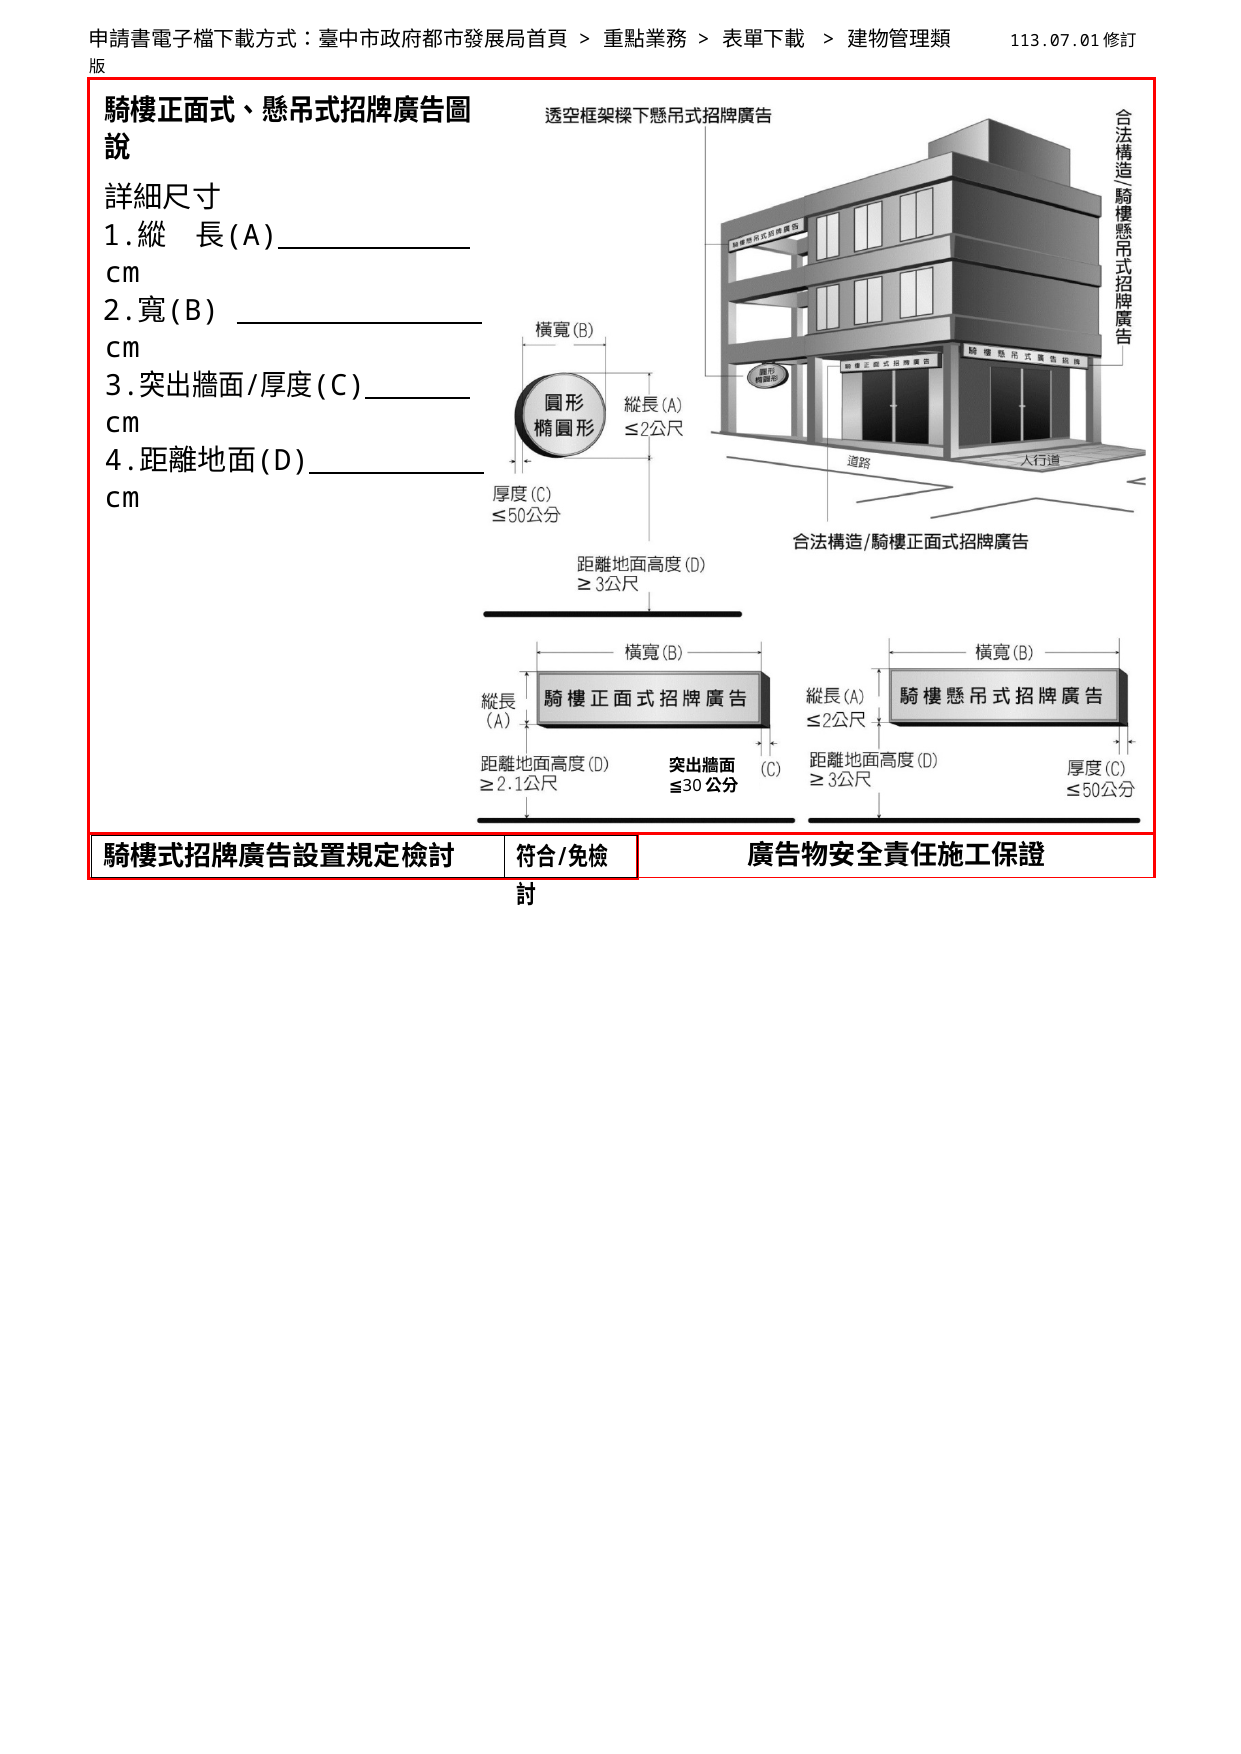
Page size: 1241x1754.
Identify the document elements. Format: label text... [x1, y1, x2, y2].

table_header 騎樓式招牌廣告設置規定檢討 [92, 836, 504, 877]
table_cell 廣告物安全責任施工保證 [639, 835, 1153, 877]
table_header [90, 80, 1153, 832]
table_header 符合/免檢討 [505, 836, 636, 877]
